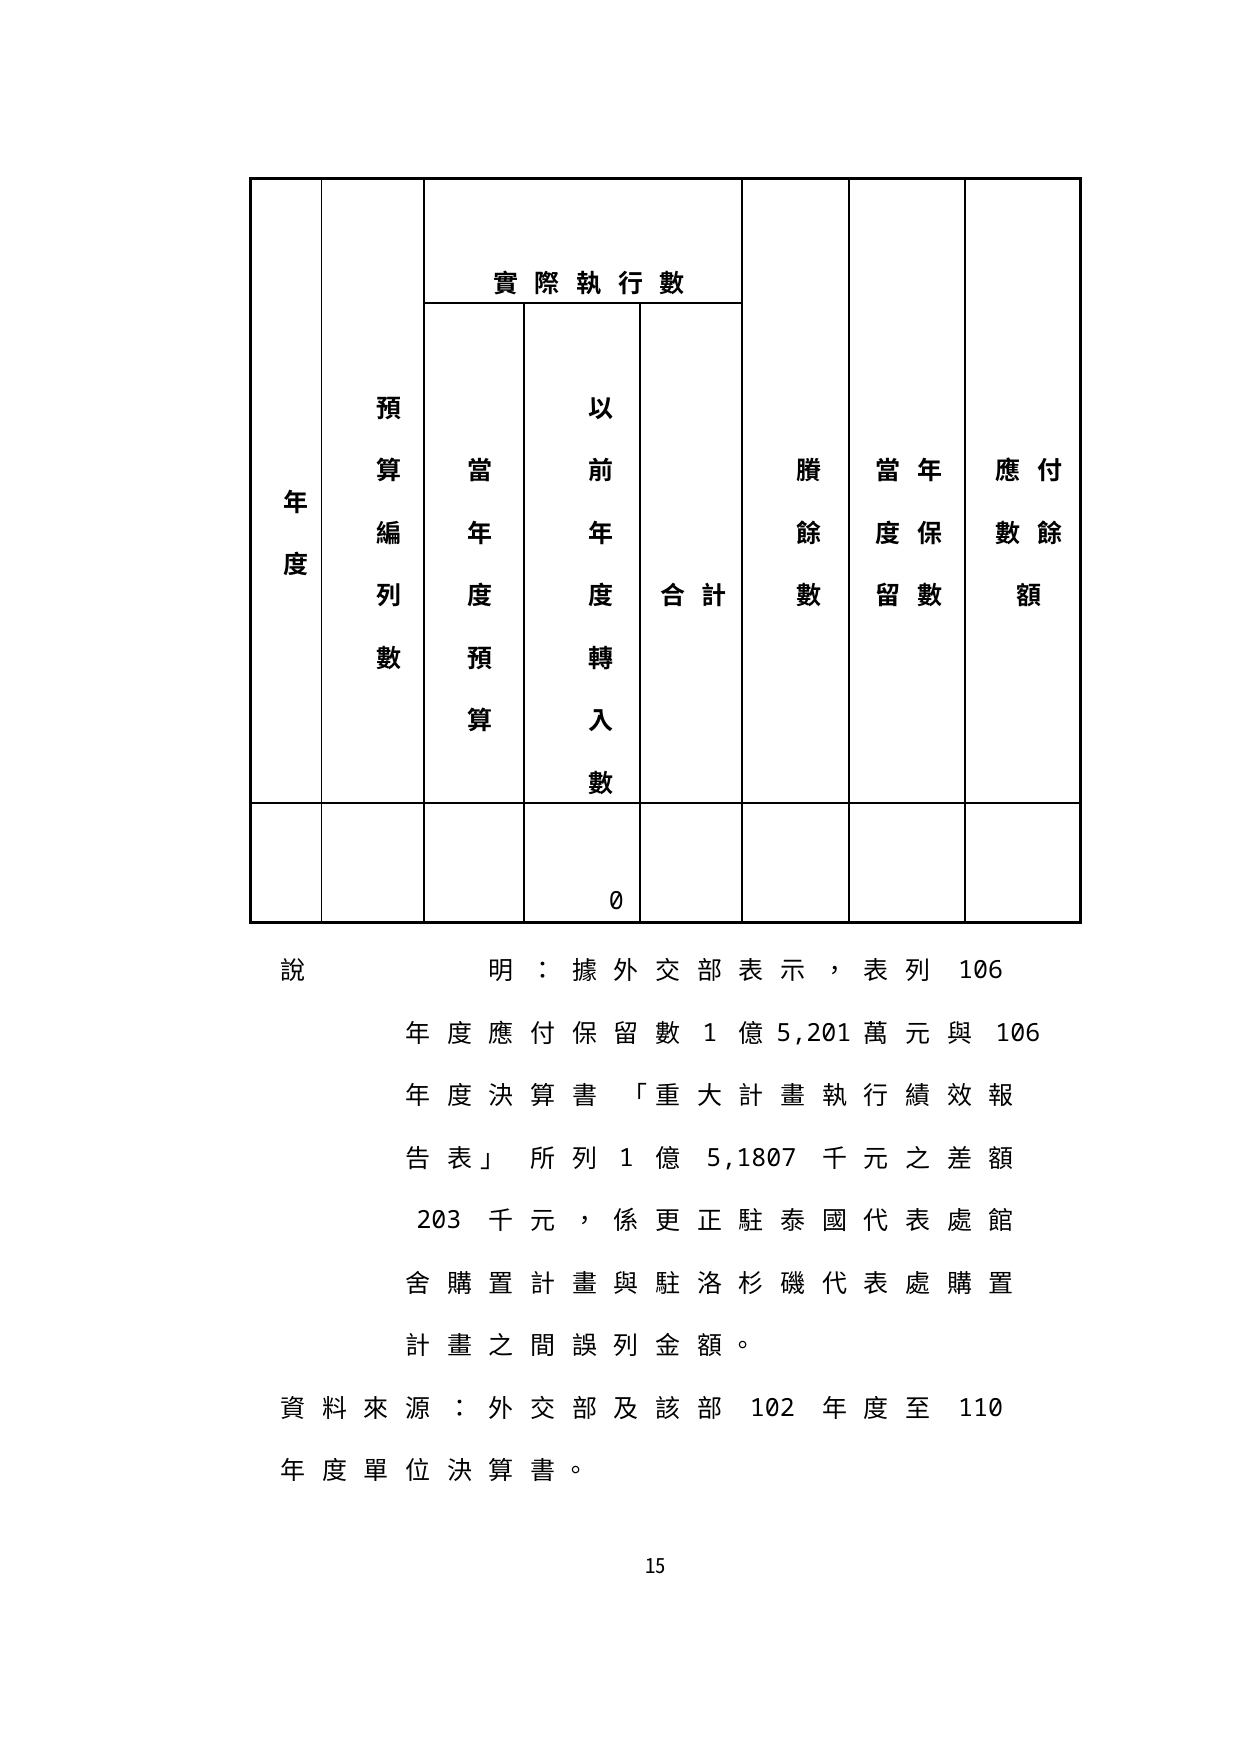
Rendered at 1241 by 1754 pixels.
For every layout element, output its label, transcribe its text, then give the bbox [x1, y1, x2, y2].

table_cell - [850, 804, 964, 921]
table_header 實際執行數 [425, 180, 741, 302]
table_cell 以前年度轉入數 [525, 304, 639, 802]
table_header 預算編列數 [322, 180, 423, 802]
table_cell [966, 804, 1079, 921]
table_header 賸餘數 [743, 180, 848, 802]
table_cell [252, 804, 321, 921]
table_cell - [425, 804, 523, 921]
table_header 當年度保留數 [850, 180, 964, 802]
text 說 明：據外交部表示，表列106年度應付保留數1億5,201萬元與106年度決算書「重大計畫執行績效報告表」所列1億5,1807千元之差額203千元，係更正駐泰國代表處館舍購置計畫與駐洛杉磯代表處購置計畫之間誤列金額。 [248, 927, 1055, 1365]
table_header 應付數餘額 [966, 180, 1079, 802]
table_header 年度 [252, 180, 321, 802]
text 資料來源：外交部及該部102年度至110年度單位決算書。 [248, 1365, 1022, 1490]
table_cell [641, 804, 741, 921]
table_cell - [743, 804, 848, 921]
table_cell 當年度預算 [425, 304, 523, 802]
table_cell - [322, 804, 423, 921]
table_cell 合計 [641, 304, 741, 802]
table_cell 0 [525, 804, 639, 921]
